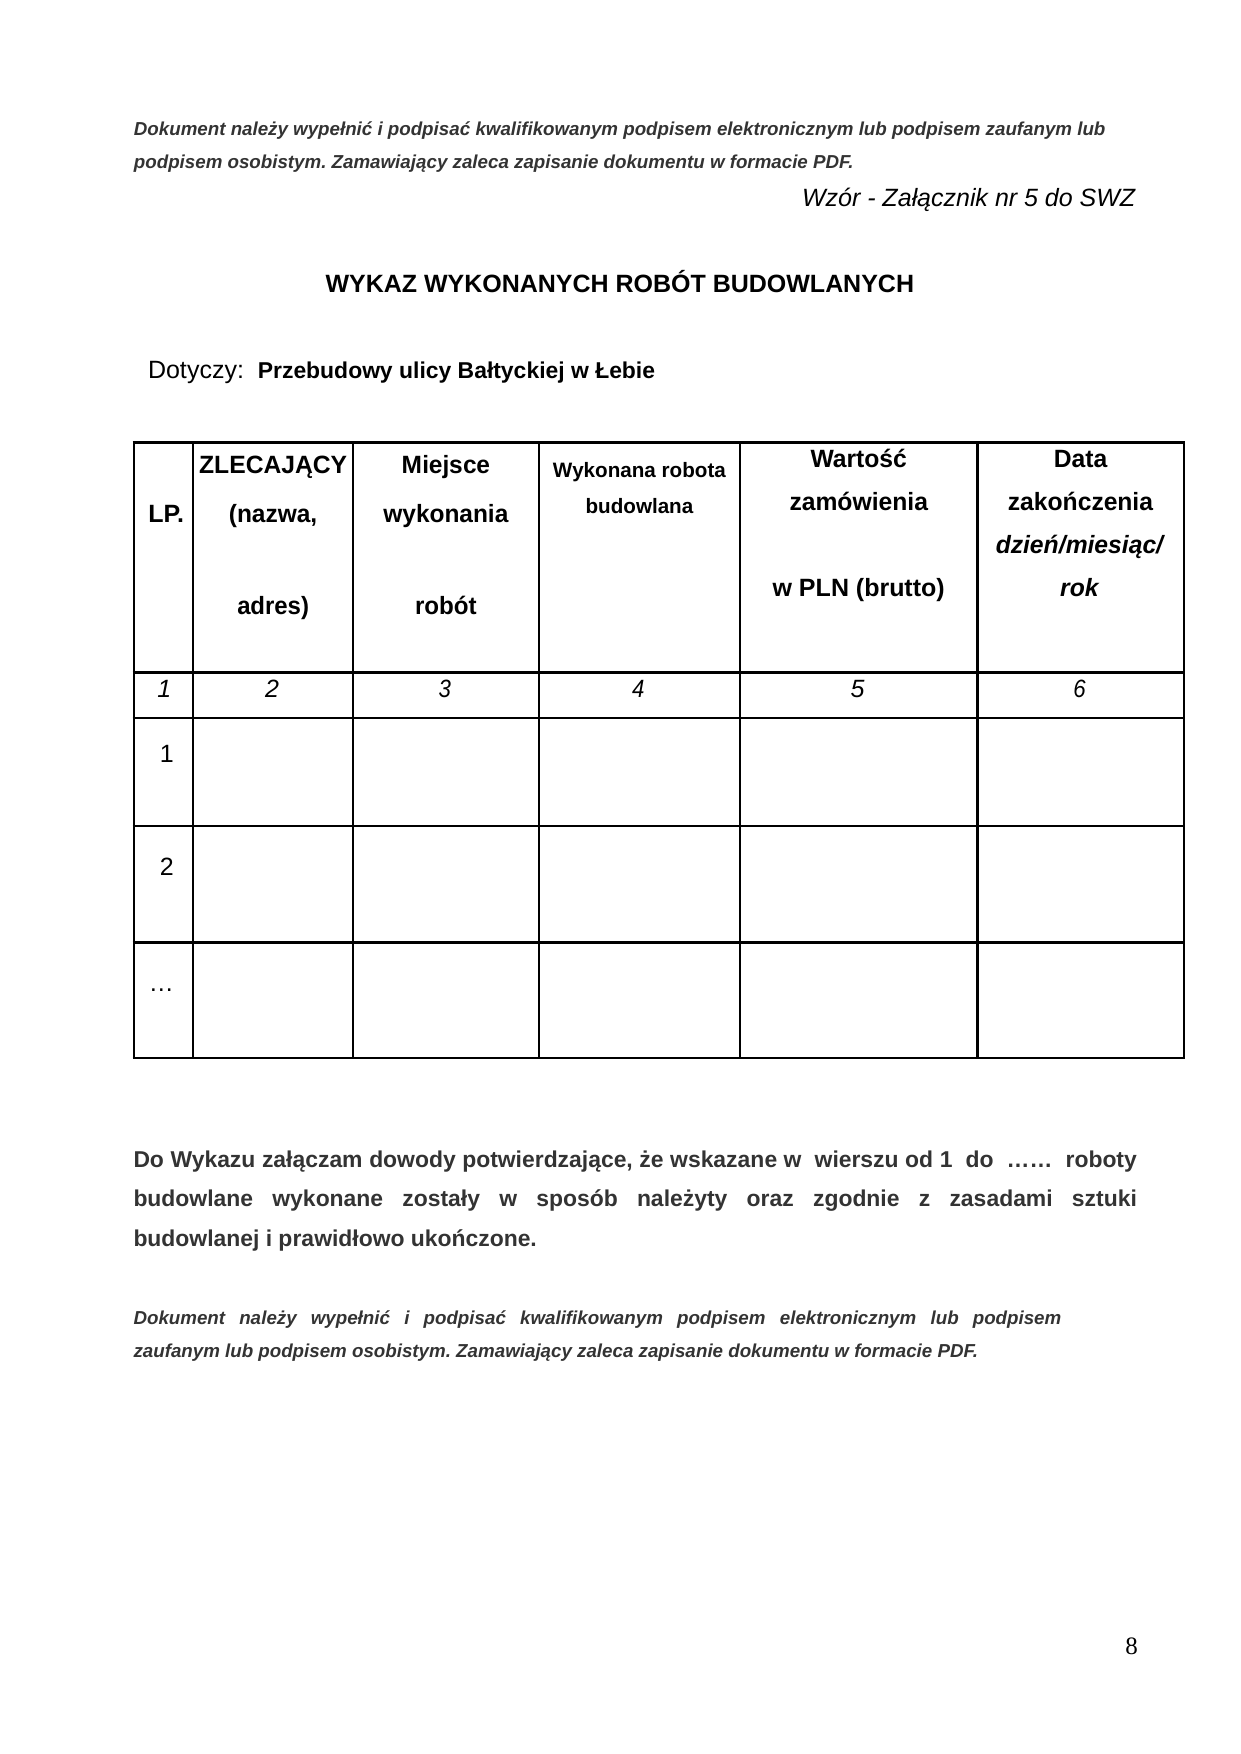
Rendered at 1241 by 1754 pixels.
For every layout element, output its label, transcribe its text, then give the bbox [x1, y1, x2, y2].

table_header Wykonana robota budowlana [540, 444, 739, 530]
table_cell … [135, 944, 192, 1011]
table_cell [741, 1011, 976, 1057]
table_cell adres) [194, 543, 352, 634]
table_cell [741, 634, 976, 671]
table_cell [741, 944, 976, 1011]
table_cell [540, 530, 739, 616]
table_cell [979, 944, 1183, 1011]
table_header [135, 444, 192, 493]
table_header Data zakończenia [979, 444, 1183, 530]
table_cell [135, 634, 192, 671]
table_cell 1 [135, 719, 192, 782]
table_header Wartość zamówienia [741, 444, 976, 530]
table_cell [979, 827, 1183, 895]
table_cell [979, 895, 1183, 941]
table_cell [979, 616, 1183, 634]
table_cell 1 [135, 674, 192, 717]
table_cell [194, 895, 352, 941]
table_cell [540, 827, 739, 895]
table_cell [540, 719, 739, 782]
table_cell [135, 1011, 192, 1057]
table_cell [540, 944, 739, 1011]
table_cell [194, 719, 352, 782]
table_cell [741, 616, 976, 634]
table_cell [540, 634, 739, 671]
table_cell [979, 1011, 1183, 1057]
table_cell [540, 895, 739, 941]
table_cell [354, 1011, 538, 1057]
table_cell w PLN (brutto) [741, 530, 976, 616]
table_cell [540, 1011, 739, 1057]
table_cell 2 [194, 674, 352, 717]
table_cell [135, 616, 192, 634]
table_cell [354, 827, 538, 895]
table_cell [354, 634, 538, 671]
table_cell robót [354, 543, 538, 634]
table_cell [135, 895, 192, 941]
table_cell [540, 616, 739, 634]
table_cell [194, 782, 352, 825]
table_cell [354, 895, 538, 941]
table_cell [135, 782, 192, 825]
table_cell [741, 895, 976, 941]
text Wzór - Załącznik nr 5 do SWZ [133, 183, 1137, 211]
table_cell LP. [135, 493, 192, 542]
text WYKAZ WYKONANYCH ROBÓT BUDOWLANYCH [133, 269, 1106, 298]
text Dotyczy: Przebudowy ulicy Bałtyckiej w Łebie [148, 355, 1137, 384]
table_cell [540, 782, 739, 825]
table_cell [135, 543, 192, 616]
table_cell 6 [979, 674, 1183, 717]
table_cell [741, 719, 976, 782]
table_cell 4 [540, 674, 739, 717]
text Dokument należy wypełnić i podpisać kwalifikowanym podpisem elektronicznym lub podpisem zaufanym lub podpisem osobistym. Zamawiający zaleca zapisanie dokumentu w formacie PDF. [133, 1307, 1064, 1361]
table_cell [194, 634, 352, 671]
table_cell 3 [354, 674, 538, 717]
text Dokument należy wypełnić i podpisać kwalifikowanym podpisem elektronicznym lub podpisem zaufanym lub podpisem osobistym. Zamawiający zaleca zapisanie dokumentu w formacie PDF. [134, 118, 1108, 172]
table_cell [354, 944, 538, 1011]
table_cell [979, 719, 1183, 782]
table_cell 5 [741, 674, 976, 717]
table_cell [979, 782, 1183, 825]
table_cell [194, 944, 352, 1011]
table_cell wykonania [354, 493, 538, 542]
table_cell [194, 1011, 352, 1057]
table_header ZLECAJĄCY [194, 444, 352, 493]
table_cell [354, 719, 538, 782]
table_cell dzień/miesiąc/rok [979, 530, 1183, 616]
table_header Miejsce [354, 444, 538, 493]
table_cell [194, 827, 352, 895]
table_cell (nazwa, [194, 493, 352, 542]
text Do Wykazu załączam dowody potwierdzające, że wskazane w wierszu od 1 do …… roboty budowlane wykonane zostały w sposób należyty oraz zgodnie z zasadami sztuki budowlanej i prawidłowo ukończone. [133, 1146, 1137, 1251]
table_cell [741, 827, 976, 895]
table_cell [979, 634, 1183, 671]
table_cell [354, 782, 538, 825]
table_cell [741, 782, 976, 825]
table_cell 2 [135, 827, 192, 895]
